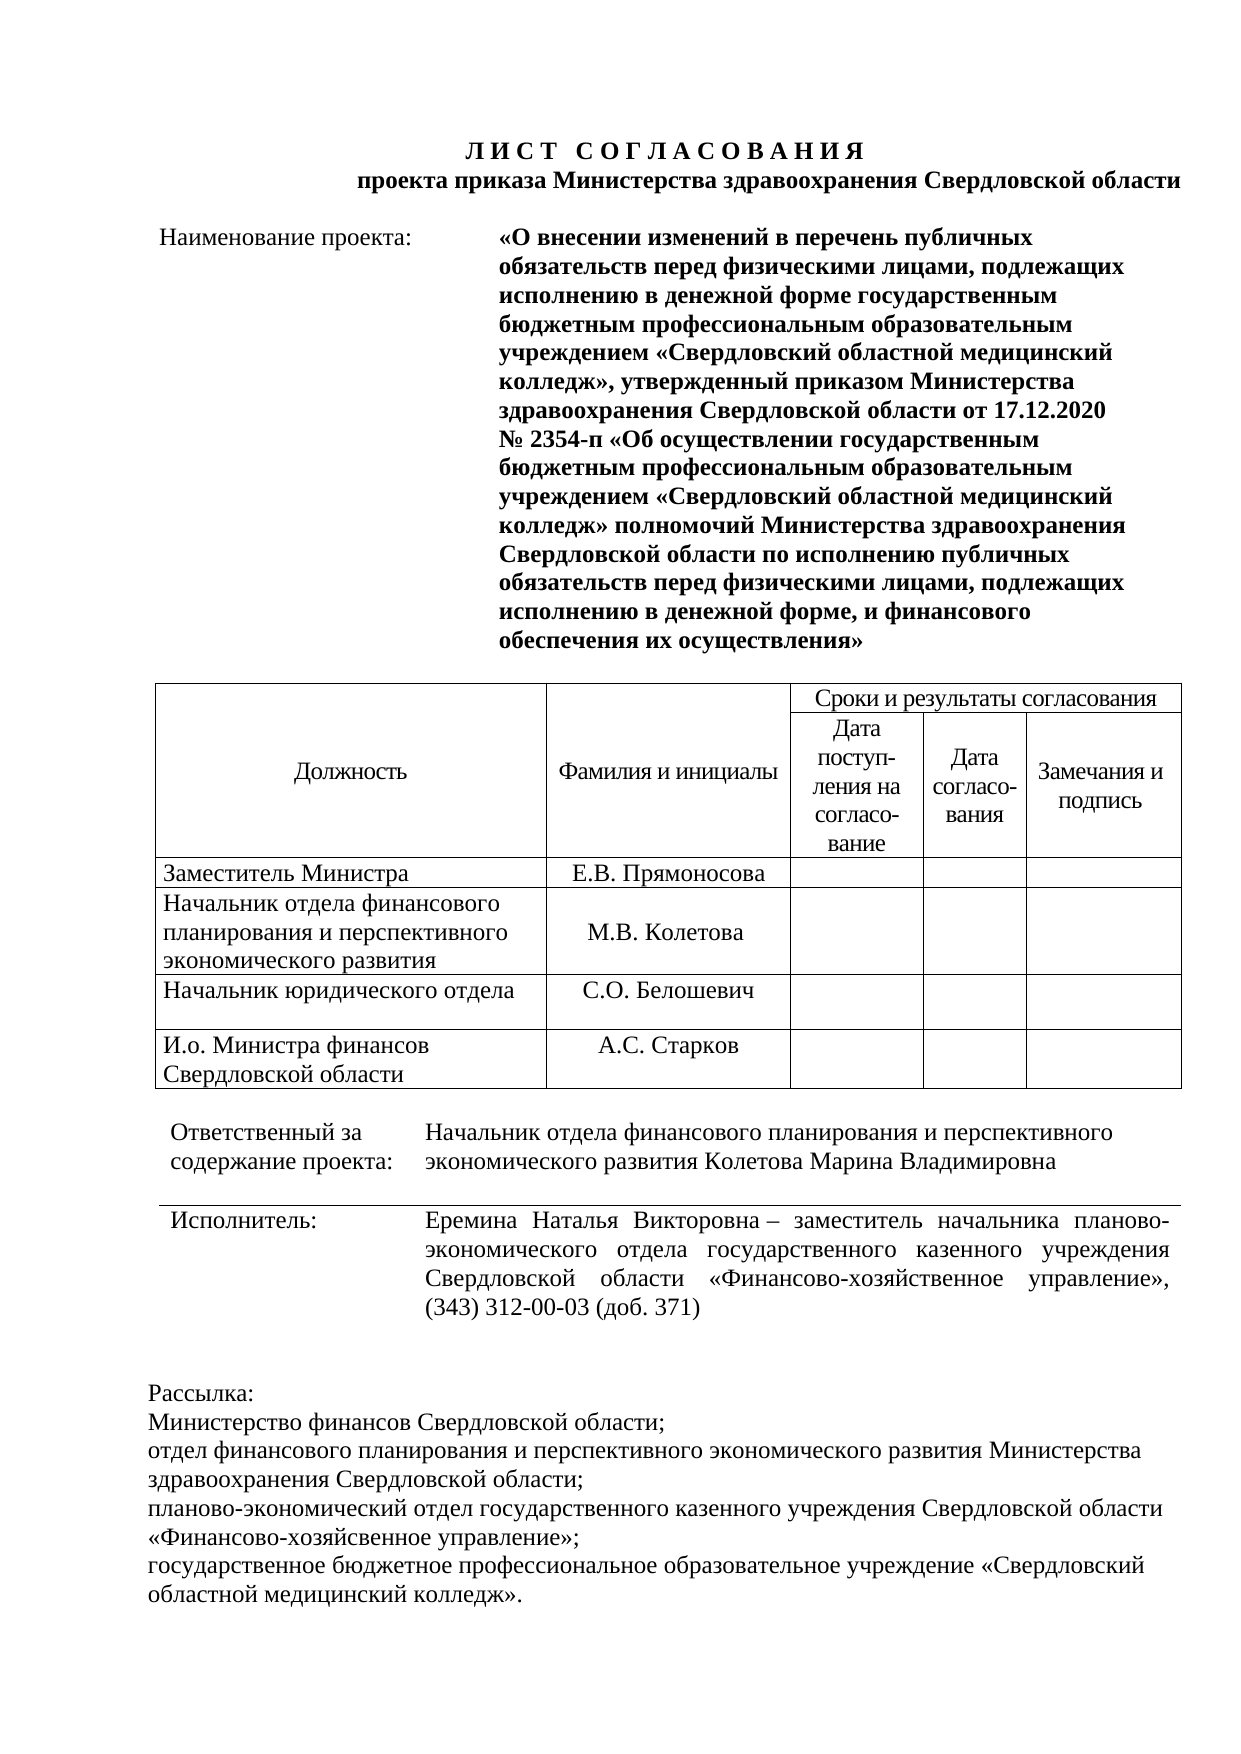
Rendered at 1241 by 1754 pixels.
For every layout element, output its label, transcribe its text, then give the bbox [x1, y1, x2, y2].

table_cell Е.В. Прямоносова [547, 858, 790, 887]
table_cell С.О. Белошевич [547, 975, 790, 1029]
table_cell [791, 858, 923, 887]
table_cell [148, 712, 155, 857]
table_cell [1027, 888, 1181, 974]
table_cell [148, 683, 155, 712]
table_cell Начальник юридического отдела [156, 975, 546, 1029]
text Рассылка: [148, 1378, 1181, 1407]
table_cell Дата согласо- вания [924, 713, 1026, 857]
table_cell Еремина Наталья Викторовна – заместитель начальника планово-экономического отдела государственного казенного учреждения Свердловской области «Финансово-хозяйственное управление», (343) 312-00-03 (доб. 371) [414, 1206, 1181, 1378]
table_cell [924, 888, 1026, 974]
table_cell Должность [156, 684, 546, 857]
table_cell [1027, 858, 1181, 887]
table_cell Дата поступ- ления на согласо-вание [791, 713, 923, 857]
table_header Начальник отдела финансового планирования и перспективного экономического развития Колетова Марина Владимировна [414, 1117, 1181, 1175]
table_cell [148, 1029, 155, 1087]
text государственное бюджетное профессиональное образовательное учреждение «Свердловский областной медицинский колледж». [148, 1551, 1181, 1608]
table_cell Фамилия и инициалы [547, 684, 790, 857]
table_cell [791, 888, 923, 974]
table_cell [1027, 1030, 1181, 1087]
table_cell [148, 974, 155, 1029]
table_cell [791, 1030, 923, 1087]
text проекта приказа Министерства здравоохранения Свердловской области [148, 165, 1181, 194]
table_cell И.о. Министра финансов Свердловской области [156, 1030, 546, 1087]
table_cell [924, 858, 1026, 887]
table_cell [924, 975, 1026, 1029]
table_header «О внесении изменений в перечень публичных обязательств перед физическими лицами, подлежащих исполнению в денежной форме государственным бюджетным профессиональным образовательным учреждением «Свердловский областной медицинский колледж», утвержденный приказом Министерства здравоохранения Свердловской области от 17.12.2020 № 2354-п «Об осуществлении государственным бюджетным профессиональным образовательным учреждением «Свердловский областной медицинский колледж» полномочий Министерства здравоохранения Свердловской области по исполнению публичных обязательств перед физическими лицами, подлежащих исполнению в денежной форме, и финансового обеспечения их осуществления» [488, 223, 1181, 682]
table_cell [1027, 975, 1181, 1029]
table_cell [924, 1030, 1026, 1087]
table_cell Сроки и результаты согласования [791, 684, 1181, 712]
table_header Наименование проекта: [148, 223, 487, 682]
text отдел финансового планирования и перспективного экономического развития Министерства здравоохранения Свердловской области; [148, 1436, 1181, 1493]
table_cell [414, 1175, 1181, 1204]
table_cell М.В. Колетова [547, 888, 790, 974]
text планово-экономический отдел государственного казенного учреждения Свердловской области «Финансово-хозяйсвенное управление»; [148, 1493, 1181, 1551]
table_header Ответственный за содержание проекта: [159, 1117, 413, 1204]
table_cell [148, 857, 155, 887]
text ЛИСТ СОГЛАСОВАНИЯ [148, 136, 1181, 165]
table_cell Замечания и подпись [1027, 713, 1181, 857]
table_cell [791, 975, 923, 1029]
text Министерство финансов Свердловской области; [148, 1407, 1181, 1436]
table_cell [148, 887, 155, 974]
table_cell Исполнитель: [159, 1206, 413, 1378]
table_cell Заместитель Министра [156, 858, 546, 887]
table_cell Начальник отдела финансового планирования и перспективного экономического развития [156, 888, 546, 974]
table_cell А.С. Старков [547, 1030, 790, 1087]
